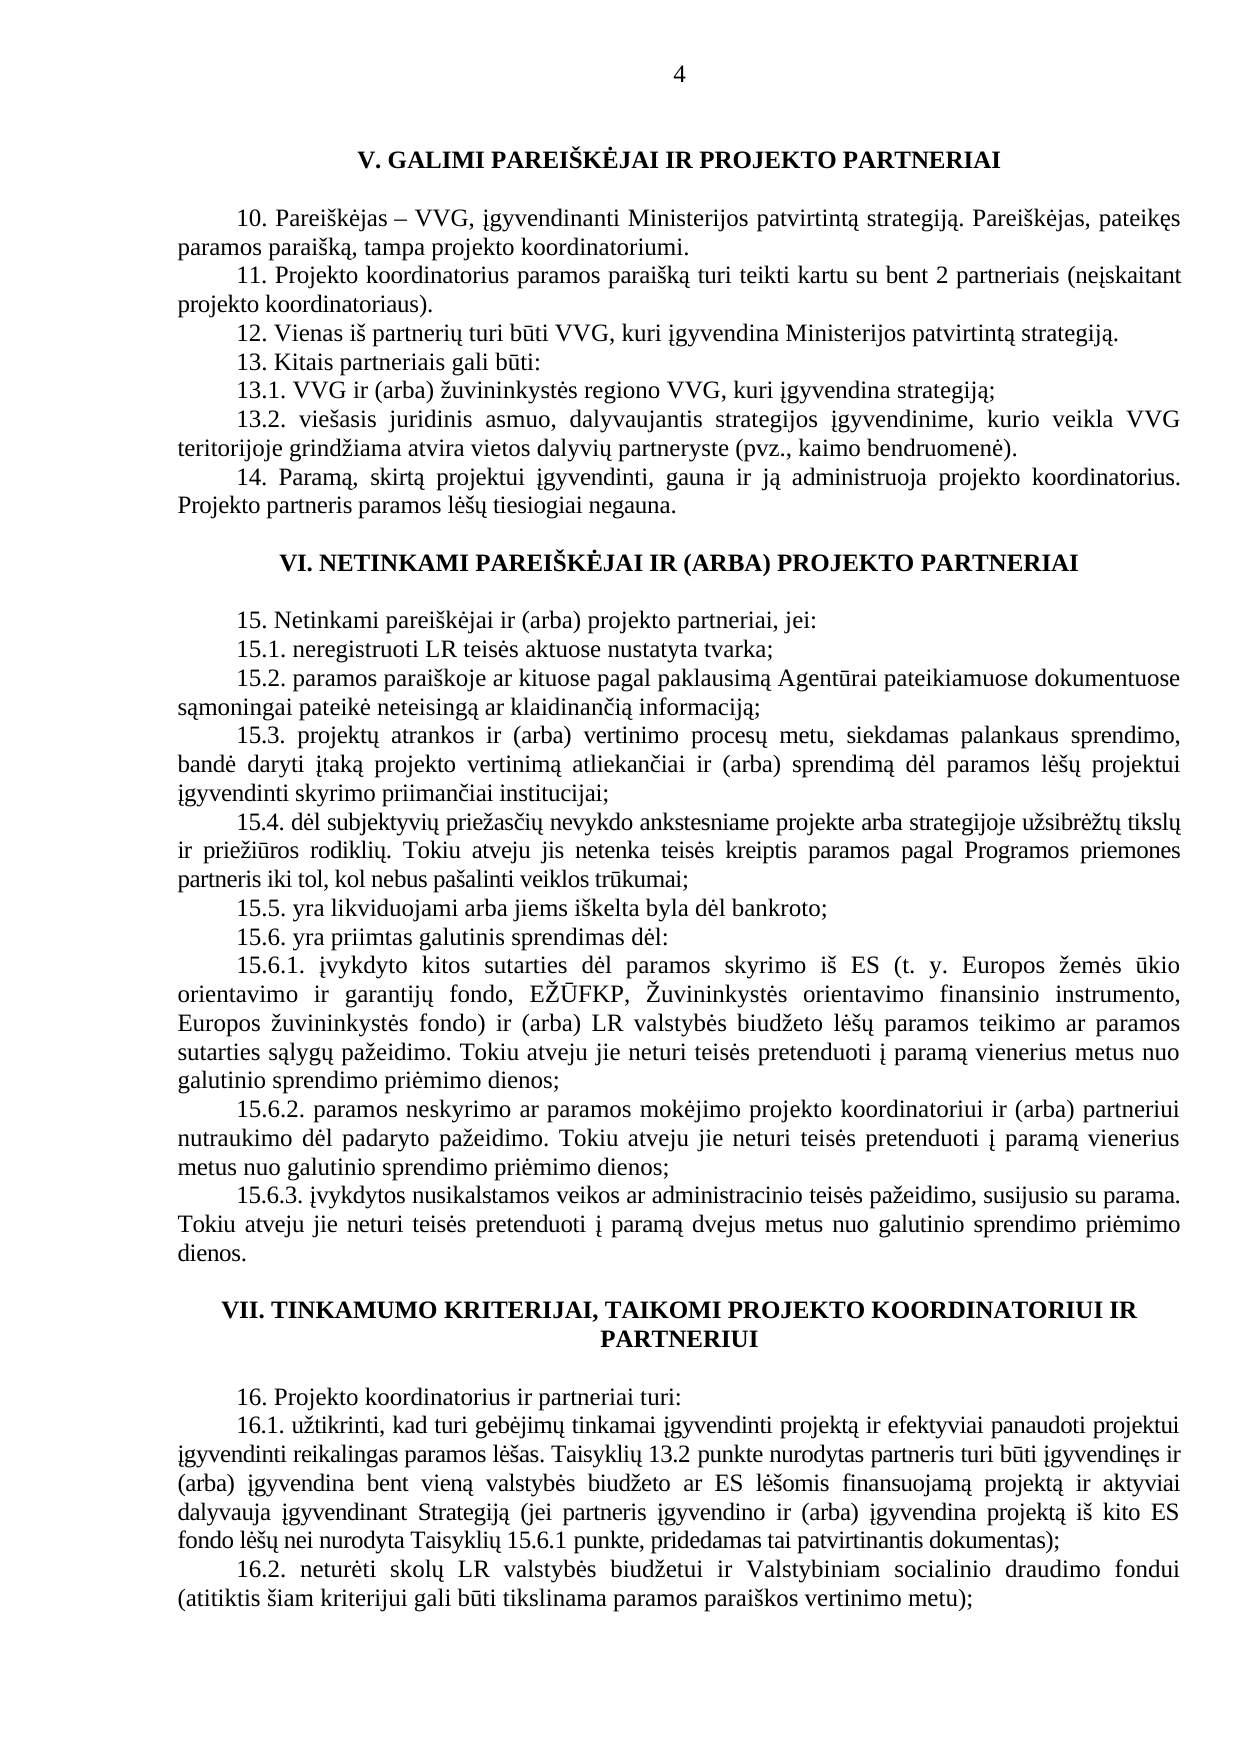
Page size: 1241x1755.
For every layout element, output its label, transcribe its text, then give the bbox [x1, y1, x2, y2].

text 15.6. yra priimtas galutinis sprendimas dėl: [177, 922, 1181, 950]
text 15.5. yra likviduojami arba jiems iškelta byla dėl bankroto; [177, 893, 1181, 922]
text V. GALIMI PAREIŠKĖJAI ir projekto partneriai [177, 145, 1181, 174]
text 13.2. viešasis juridinis asmuo, dalyvaujantis strategijos įgyvendinime, kurio veikla VVG teritorijoje grindžiama atvira vietos dalyvių partneryste (pvz., kaimo bendruomenė). [177, 404, 1181, 462]
text 12. Vienas iš partnerių turi būti VVG, kuri įgyvendina Ministerijos patvirtintą strategiją. [177, 318, 1181, 347]
text 11. Projekto koordinatorius paramos paraišką turi teikti kartu su bent 2 partneriais (neįskaitant projekto koordinatoriaus). [177, 260, 1181, 318]
text 15.6.3. įvykdytos nusikalstamos veikos ar administracinio teisės pažeidimo, susijusio su parama. Tokiu atveju jie neturi teisės pretenduoti į paramą dvejus metus nuo galutinio sprendimo priėmimo dienos. [177, 1180, 1181, 1267]
text 15.1. neregistruoti LR teisės aktuose nustatyta tvarka; [177, 634, 1181, 663]
text 15.3. projektų atrankos ir (arba) vertinimo procesų metu, siekdamas palankaus sprendimo, bandė daryti įtaką projekto vertinimą atliekančiai ir (arba) sprendimą dėl paramos lėšų projektui įgyvendinti skyrimo priimančiai institucijai; [177, 720, 1181, 807]
text 15. Netinkami pareiškėjai ir (arba) projekto partneriai, jei: [177, 605, 1181, 634]
text 15.2. paramos paraiškoje ar kituose pagal paklausimą Agentūrai pateikiamuose dokumentuose sąmoningai pateikė neteisingą ar klaidinančią informaciją; [177, 663, 1181, 720]
text 15.6.1. įvykdyto kitos sutarties dėl paramos skyrimo iš ES (t. y. Europos žemės ūkio orientavimo ir garantijų fondo, EŽŪFKP, Žuvininkystės orientavimo finansinio instrumento, Europos žuvininkystės fondo) ir (arba) LR valstybės biudžeto lėšų paramos teikimo ar paramos sutarties sąlygų pažeidimo. Tokiu atveju jie neturi teisės pretenduoti į paramą vienerius metus nuo galutinio sprendimo priėmimo dienos; [177, 950, 1181, 1094]
text 13. Kitais partneriais gali būti: [177, 347, 1181, 375]
text 16. Projekto koordinatorius ir partneriai turi: [177, 1382, 1181, 1410]
text 10. Pareiškėjas – VVG, įgyvendinanti Ministerijos patvirtintą strategiją. Pareiškėjas, pateikęs paramos paraišką, tampa projekto koordinatoriumi. [177, 203, 1181, 260]
text 15.4. dėl subjektyvių priežasčių nevykdo ankstesniame projekte arba strategijoje užsibrėžtų tikslų ir priežiūros rodiklių. Tokiu atveju jis netenka teisės kreiptis paramos pagal Programos priemones partneris iki tol, kol nebus pašalinti veiklos trūkumai; [177, 807, 1181, 893]
text 14. Paramą, skirtą projektui įgyvendinti, gauna ir ją administruoja projekto koordinatorius. Projekto partneris paramos lėšų tiesiogiai negauna. [177, 462, 1181, 519]
text 13.1. VVG ir (arba) žuvininkystės regiono VVG, kuri įgyvendina strategiją; [177, 375, 1181, 404]
text VII. TINKAMUMO KRITERIJAI, TAIKOMI PROJEKTO KOORDINATORIUI IR PARTNERIUI [177, 1295, 1181, 1353]
text 15.6.2. paramos neskyrimo ar paramos mokėjimo projekto koordinatoriui ir (arba) partneriui nutraukimo dėl padaryto pažeidimo. Tokiu atveju jie neturi teisės pretenduoti į paramą vienerius metus nuo galutinio sprendimo priėmimo dienos; [177, 1094, 1181, 1180]
text 16.2. neturėti skolų LR valstybės biudžetui ir Valstybiniam socialinio draudimo fondui (atitiktis šiam kriterijui gali būti tikslinama paramos paraiškos vertinimo metu); [177, 1554, 1181, 1612]
text VI. NETINKAMI PAREIŠKĖJAI ir (arba) projekto partneriai [177, 548, 1181, 577]
text 16.1. užtikrinti, kad turi gebėjimų tinkamai įgyvendinti projektą ir efektyviai panaudoti projektui įgyvendinti reikalingas paramos lėšas. Taisyklių 13.2 punkte nurodytas partneris turi būti įgyvendinęs ir (arba) įgyvendina bent vieną valstybės biudžeto ar ES lėšomis finansuojamą projektą ir aktyviai dalyvauja įgyvendinant Strategiją (jei partneris įgyvendino ir (arba) įgyvendina projektą iš kito ES fondo lėšų nei nurodyta Taisyklių 15.6.1 punkte, pridedamas tai patvirtinantis dokumentas); [177, 1410, 1181, 1554]
